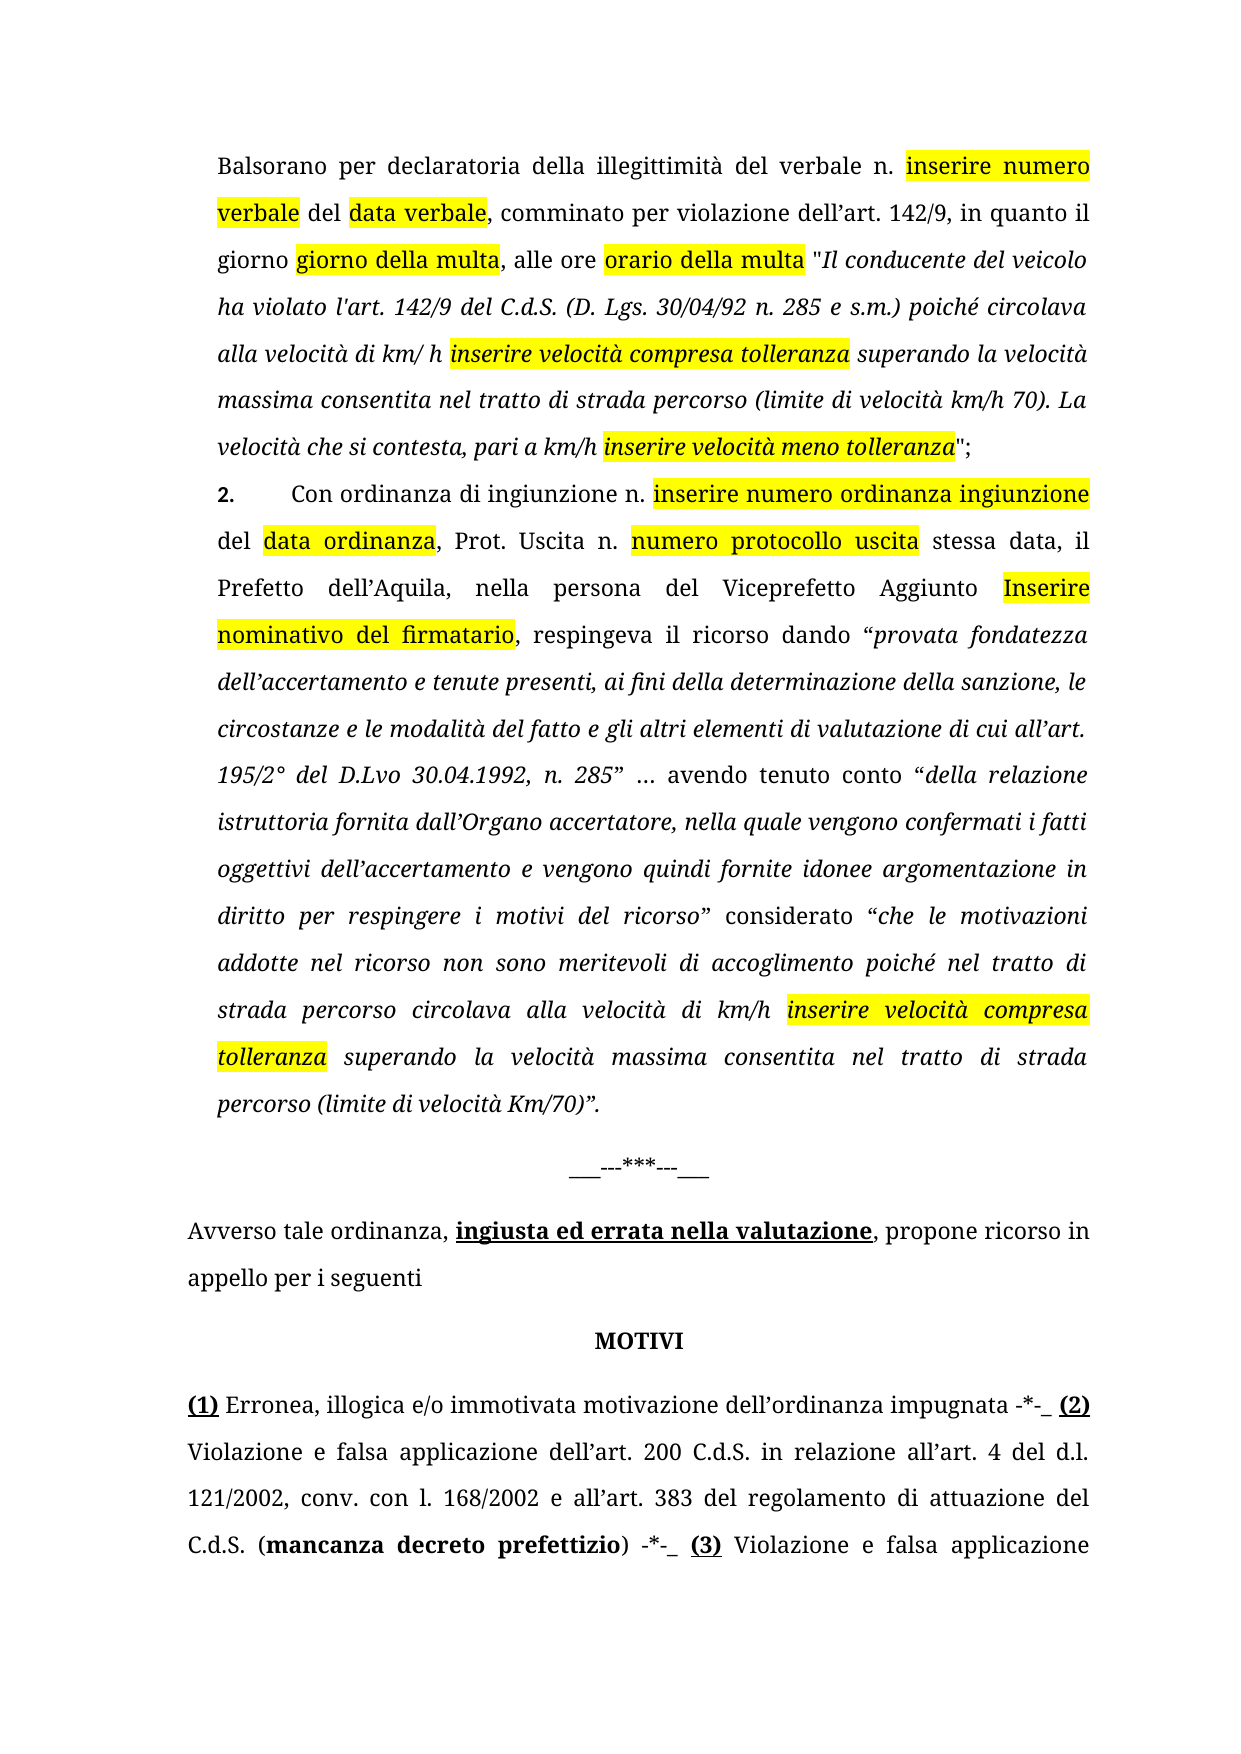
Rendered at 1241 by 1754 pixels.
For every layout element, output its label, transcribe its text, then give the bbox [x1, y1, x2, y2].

text MOTIVI [187, 1325, 1090, 1356]
list Balsorano per declaratoria della illegittimità del verbale n. inserire numero verbale del data verbale, comminato per violazione dell’art. 142/9, in quanto il giorno giorno della multa, alle ore orario della multa "Il conducente del veicolo ha violato l'art. 142/9 del C.d.S. (D. Lgs. 30/04/92 n. 285 e s.m.) poiché circolava alla velocità di km/ h inserire velocità compresa tolleranza superando la velocità massima consentita nel tratto di strada percorso (limite di velocità km/h 70). La velocità che si contesta, pari a km/h inserire velocità meno tolleranza"; [217, 150, 1090, 462]
list Con ordinanza di ingiunzione n. inserire numero ordinanza ingiunzione del data ordinanza, Prot. Uscita n. numero protocollo uscita stessa data, il Prefetto dell’Aquila, nella persona del Viceprefetto Aggiunto Inserire nominativo del firmatario, respingeva il ricorso dando “provata fondatezza dell’accertamento e tenute presenti, ai fini della determinazione della sanzione, le circostanze e le modalità del fatto e gli altri elementi di valutazione di cui all’art. 195/2° del D.Lvo 30.04.1992, n. 285” … avendo tenuto conto “della relazione istruttoria fornita dall’Organo accertatore, nella quale vengono confermati i fatti oggettivi dell’accertamento e vengono quindi fornite idonee argomentazione in diritto per respingere i motivi del ricorso” considerato “che le motivazioni addotte nel ricorso non sono meritevoli di accoglimento poiché nel tratto di strada percorso circolava alla velocità di km/h inserire velocità compresa tolleranza superando la velocità massima consentita nel tratto di strada percorso (limite di velocità Km/70)”. [217, 478, 1090, 1119]
text Avverso tale ordinanza, ingiusta ed errata nella valutazione, propone ricorso in appello per i seguenti [187, 1214, 1090, 1293]
text ___---***---___ [187, 1151, 1090, 1182]
text (1) Erronea, illogica e/o immotivata motivazione dell’ordinanza impugnata -*-_ (2) Violazione e falsa applicazione dell’art. 200 C.d.S. in relazione all’art. 4 del d.l. 121/2002, conv. con l. 168/2002 e all’art. 383 del regolamento di attuazione del C.d.S. (mancanza decreto prefettizio) -*-_ (3) Violazione e falsa applicazione [187, 1388, 1090, 1560]
